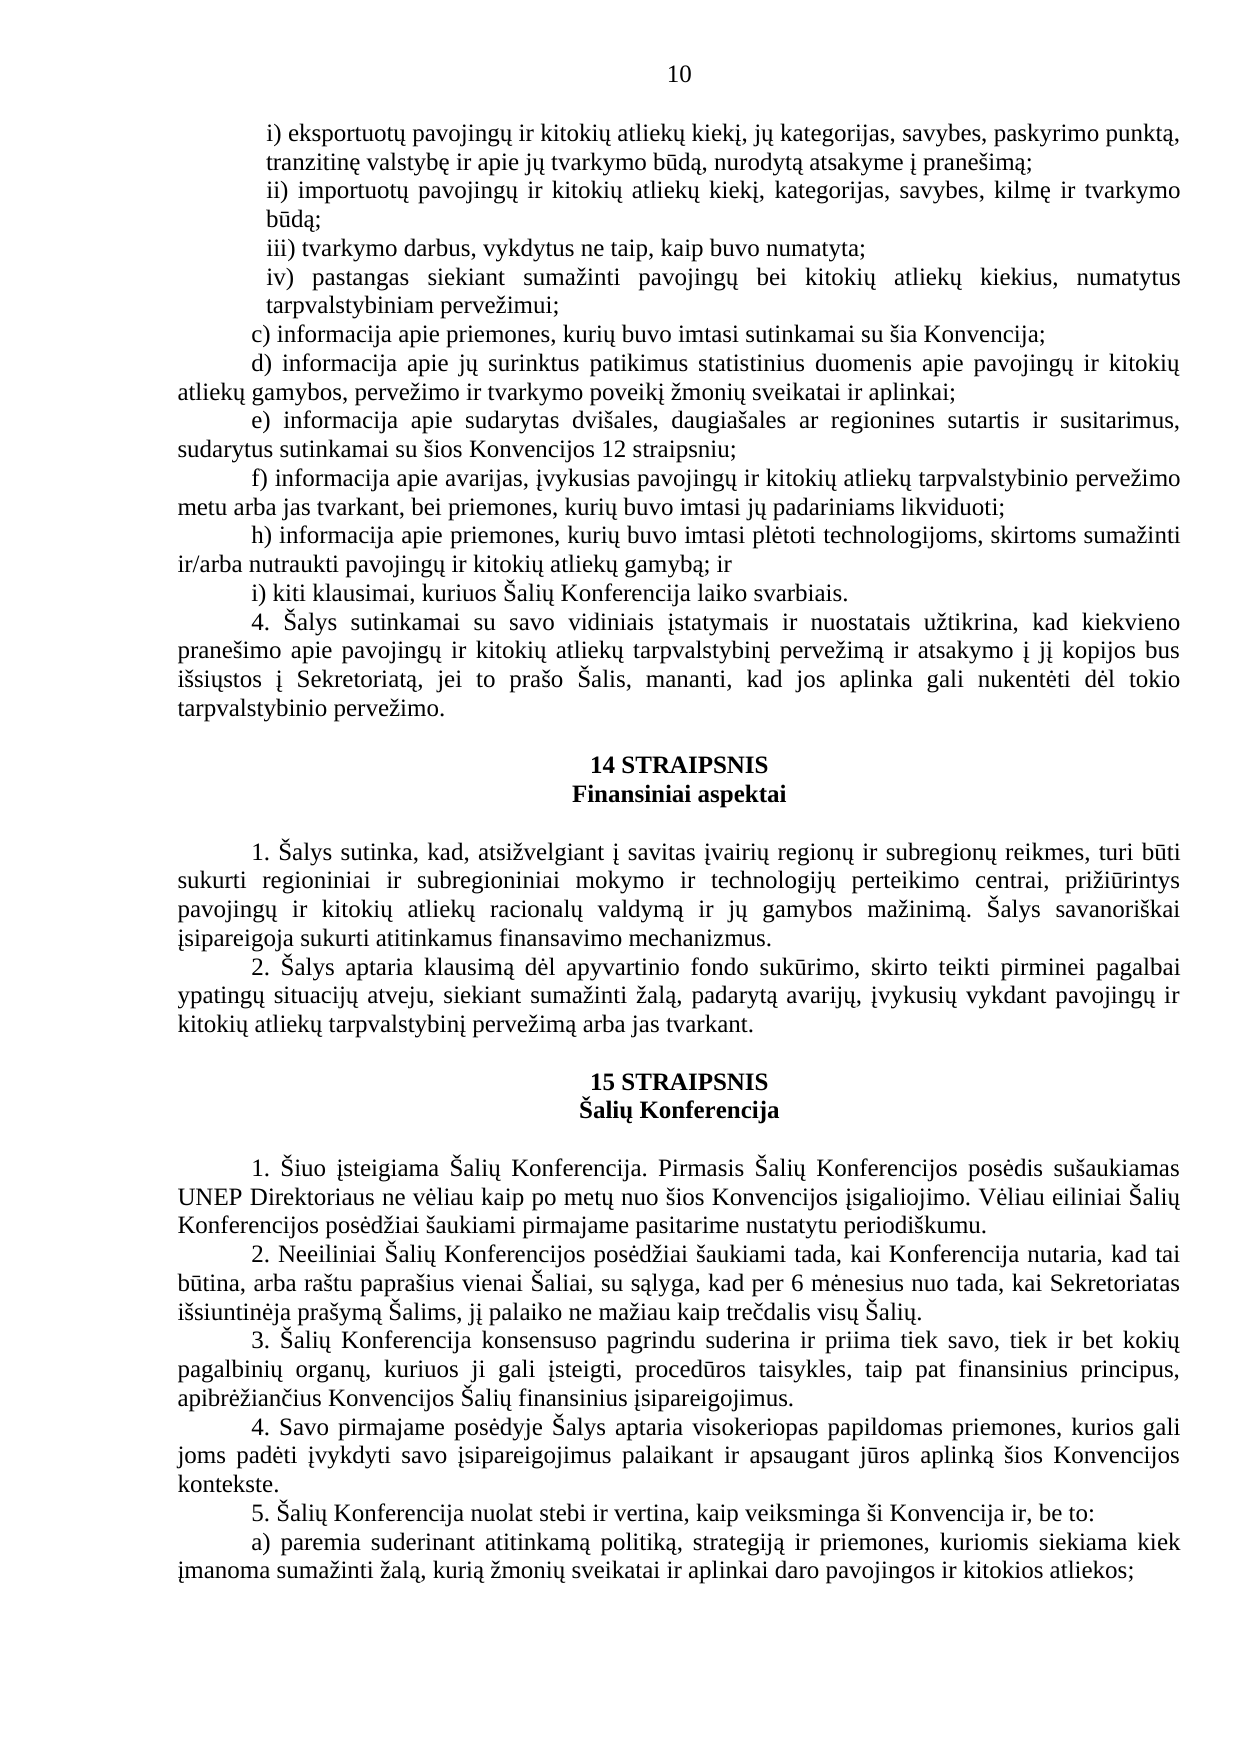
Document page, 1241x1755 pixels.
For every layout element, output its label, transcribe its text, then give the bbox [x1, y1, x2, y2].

text 3. Šalių Konferencija konsensuso pagrindu suderina ir priima tiek savo, tiek ir bet kokių pagalbinių organų, kuriuos ji gali įsteigti, procedūros taisykles, taip pat finansinius principus, apibrėžiančius Konvencijos Šalių finansinius įsipareigojimus. [177, 1326, 1181, 1412]
text ii) importuotų pavojingų ir kitokių atliekų kiekį, kategorijas, savybes, kilmę ir tvarkymo būdą; [266, 176, 1181, 233]
text 14 STRAIPSNIS [177, 751, 1181, 779]
text 2. Šalys aptaria klausimą dėl apyvartinio fondo sukūrimo, skirto teikti pirminei pagalbai ypatingų situacijų atveju, siekiant sumažinti žalą, padarytą avarijų, įvykusių vykdant pavojingų ir kitokių atliekų tarpvalstybinį pervežimą arba jas tvarkant. [177, 952, 1181, 1038]
text 1. Šiuo įsteigiama Šalių Konferencija. Pirmasis Šalių Konferencijos posėdis sušaukiamas UNEP Direktoriaus ne vėliau kaip po metų nuo šios Konvencijos įsigaliojimo. Vėliau eiliniai Šalių Konferencijos posėdžiai šaukiami pirmajame pasitarime nustatytu periodiškumu. [177, 1153, 1181, 1239]
text 4. Šalys sutinkamai su savo vidiniais įstatymais ir nuostatais užtikrina, kad kiekvieno pranešimo apie pavojingų ir kitokių atliekų tarpvalstybinį pervežimą ir atsakymo į jį kopijos bus išsiųstos į Sekretoriatą, jei to prašo Šalis, mananti, kad jos aplinka gali nukentėti dėl tokio tarpvalstybinio pervežimo. [177, 607, 1181, 722]
text f) informacija apie avarijas, įvykusias pavojingų ir kitokių atliekų tarpvalstybinio pervežimo metu arba jas tvarkant, bei priemones, kurių buvo imtasi jų padariniams likviduoti; [177, 463, 1181, 521]
text d) informacija apie jų surinktus patikimus statistinius duomenis apie pavojingų ir kitokių atliekų gamybos, pervežimo ir tvarkymo poveikį žmonių sveikatai ir aplinkai; [177, 348, 1181, 406]
text Finansiniai aspektai [177, 779, 1181, 808]
text 4. Savo pirmajame posėdyje Šalys aptaria visokeriopas papildomas priemones, kurios gali joms padėti įvykdyti savo įsipareigojimus palaikant ir apsaugant jūros aplinką šios Konvencijos kontekste. [177, 1412, 1181, 1498]
text 15 STRAIPSNIS [177, 1067, 1181, 1096]
text a) paremia suderinant atitinkamą politiką, strategiją ir priemones, kuriomis siekiama kiek įmanoma sumažinti žalą, kurią žmonių sveikatai ir aplinkai daro pavojingos ir kitokios atliekos; [177, 1527, 1181, 1584]
text iii) tvarkymo darbus, vykdytus ne taip, kaip buvo numatyta; [266, 233, 1181, 262]
text i) kiti klausimai, kuriuos Šalių Konferencija laiko svarbiais. [177, 578, 1181, 607]
text 2. Neeiliniai Šalių Konferencijos posėdžiai šaukiami tada, kai Konferencija nutaria, kad tai būtina, arba raštu paprašius vienai Šaliai, su sąlyga, kad per 6 mėnesius nuo tada, kai Sekretoriatas išsiuntinėja prašymą Šalims, jį palaiko ne mažiau kaip trečdalis visų Šalių. [177, 1239, 1181, 1326]
text 1. Šalys sutinka, kad, atsižvelgiant į savitas įvairių regionų ir subregionų reikmes, turi būti sukurti regioniniai ir subregioniniai mokymo ir technologijų perteikimo centrai, prižiūrintys pavojingų ir kitokių atliekų racionalų valdymą ir jų gamybos mažinimą. Šalys savanoriškai įsipareigoja sukurti atitinkamus finansavimo mechanizmus. [177, 837, 1181, 952]
text Šalių Konferencija [177, 1096, 1181, 1124]
text e) informacija apie sudarytas dvišales, daugiašales ar regionines sutartis ir susitarimus, sudarytus sutinkamai su šios Konvencijos 12 straipsniu; [177, 406, 1181, 463]
text 5. Šalių Konferencija nuolat stebi ir vertina, kaip veiksminga ši Konvencija ir, be to: [177, 1498, 1181, 1527]
text i) eksportuotų pavojingų ir kitokių atliekų kiekį, jų kategorijas, savybes, paskyrimo punktą, tranzitinę valstybę ir apie jų tvarkymo būdą, nurodytą atsakyme į pranešimą; [266, 118, 1181, 176]
text h) informacija apie priemones, kurių buvo imtasi plėtoti technologijoms, skirtoms sumažinti ir/arba nutraukti pavojingų ir kitokių atliekų gamybą; ir [177, 521, 1181, 578]
text c) informacija apie priemones, kurių buvo imtasi sutinkamai su šia Konvencija; [177, 319, 1181, 348]
text iv) pastangas siekiant sumažinti pavojingų bei kitokių atliekų kiekius, numatytus tarpvalstybiniam pervežimui; [266, 262, 1181, 319]
